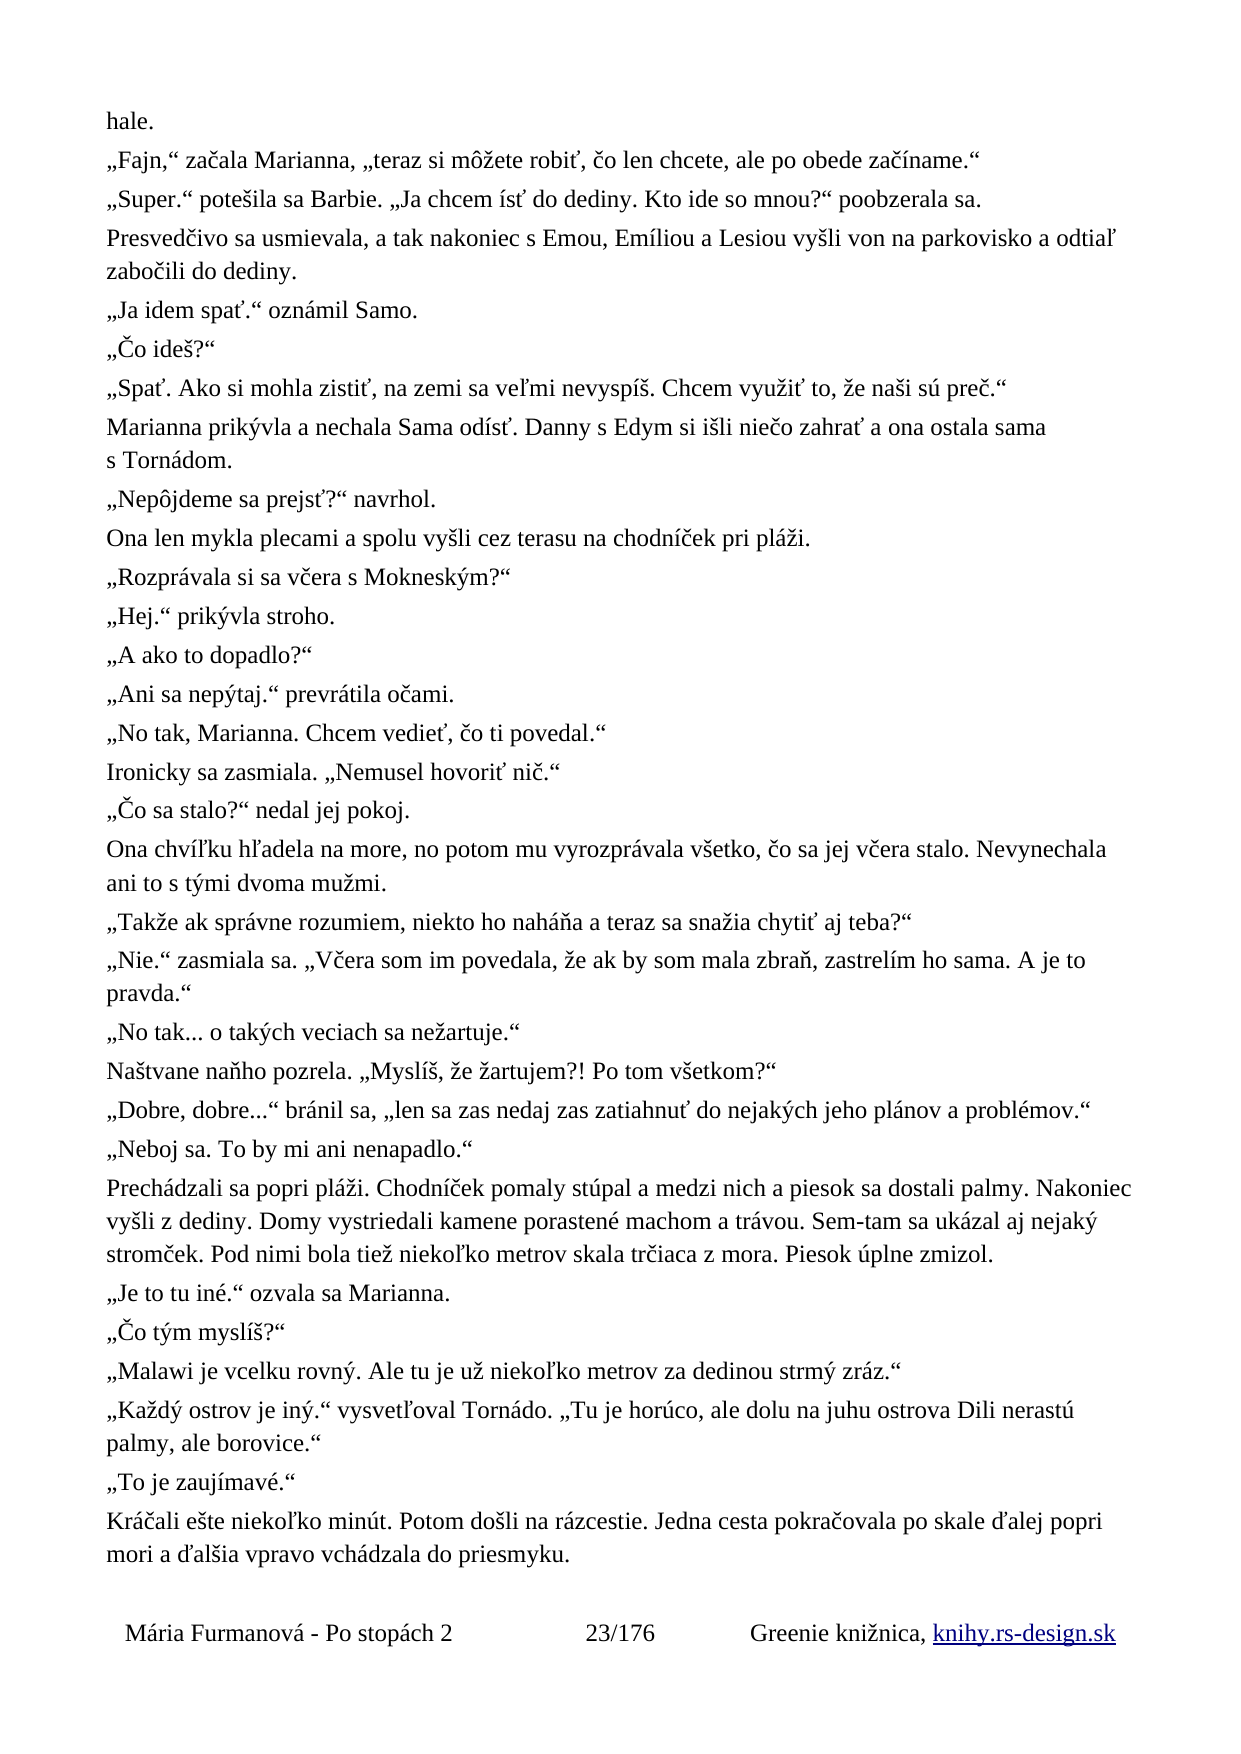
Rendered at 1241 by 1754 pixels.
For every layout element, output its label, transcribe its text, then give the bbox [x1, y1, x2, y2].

text „Neboj sa. To by mi ani nenapadlo.“ [106, 1134, 1134, 1163]
text „Nie.“ zasmiala sa. „Včera som im povedala, že ak by som mala zbraň, zastrelím ho sama. A je to pravda.“ [106, 946, 1134, 1007]
text „Každý ostrov je iný.“ vysvetľoval Tornádo. „Tu je horúco, ale dolu na juhu ostrova Dili nerastú palmy, ale borovice.“ [106, 1395, 1134, 1457]
text „Super.“ potešila sa Barbie. „Ja chcem ísť do dediny. Kto ide so mnou?“ poobzerala sa. [106, 184, 1134, 213]
text „Fajn,“ začala Marianna, „teraz si môžete robiť, čo len chcete, ale po obede začíname.“ [106, 145, 1134, 174]
text Ona len mykla plecami a spolu vyšli cez terasu na chodníček pri pláži. [106, 523, 1134, 552]
text „No tak... o takých veciach sa nežartuje.“ [106, 1017, 1134, 1046]
text „No tak, Marianna. Chcem vedieť, čo ti povedal.“ [106, 718, 1134, 746]
text „Čo sa stalo?“ nedal jej pokoj. [106, 796, 1134, 824]
text Presvedčivo sa usmievala, a tak nakoniec s Emou, Emíliou a Lesiou vyšli von na parkovisko a odtiaľ zabočili do dediny. [106, 223, 1134, 285]
text Naštvane naňho pozrela. „Myslíš, že žartujem?! Po tom všetkom?“ [106, 1056, 1134, 1085]
text „Malawi je vcelku rovný. Ale tu je už niekoľko metrov za dedinou strmý zráz.“ [106, 1356, 1134, 1385]
text „A ako to dopadlo?“ [106, 640, 1134, 668]
text „Dobre, dobre...“ bránil sa, „len sa zas nedaj zas zatiahnuť do nejakých jeho plánov a problémov.“ [106, 1095, 1134, 1124]
text „Rozprávala si sa včera s Mokneským?“ [106, 562, 1134, 591]
text Kráčali ešte niekoľko minút. Potom došli na rázcestie. Jedna cesta pokračovala po skale ďalej popri mori a ďalšia vpravo vchádzala do priesmyku. [106, 1506, 1134, 1568]
text „Hej.“ prikývla stroho. [106, 601, 1134, 629]
text „Ani sa nepýtaj.“ prevrátila očami. [106, 679, 1134, 707]
text „Čo ideš?“ [106, 334, 1134, 363]
text „To je zaujímavé.“ [106, 1467, 1134, 1496]
text „Je to tu iné.“ ozvala sa Marianna. [106, 1278, 1134, 1307]
text „Ja idem spať.“ oznámil Samo. [106, 295, 1134, 324]
text Marianna prikývla a nechala Sama odísť. Danny s Edym si išli niečo zahrať a ona ostala sama s Tornádom. [106, 412, 1134, 474]
text „Spať. Ako si mohla zistiť, na zemi sa veľmi nevyspíš. Chcem využiť to, že naši sú preč.“ [106, 373, 1134, 402]
text Ironicky sa zasmiala. „Nemusel hovoriť nič.“ [106, 757, 1134, 785]
text „Čo tým myslíš?“ [106, 1317, 1134, 1346]
text „Takže ak správne rozumiem, niekto ho naháňa a teraz sa snažia chytiť aj teba?“ [106, 907, 1134, 935]
text „Nepôjdeme sa prejsť?“ navrhol. [106, 484, 1134, 513]
text Prechádzali sa popri pláži. Chodníček pomaly stúpal a medzi nich a piesok sa dostali palmy. Nakoniec vyšli z dediny. Domy vystriedali kamene porastené machom a trávou. Sem-tam sa ukázal aj nejaký stromček. Pod nimi bola tiež niekoľko metrov skala trčiaca z mora. Piesok úplne zmizol. [106, 1173, 1134, 1268]
text hale. [106, 106, 1134, 135]
text Ona chvíľku hľadela na more, no potom mu vyrozprávala všetko, čo sa jej včera stalo. Nevynechala ani to s tými dvoma mužmi. [106, 834, 1134, 896]
